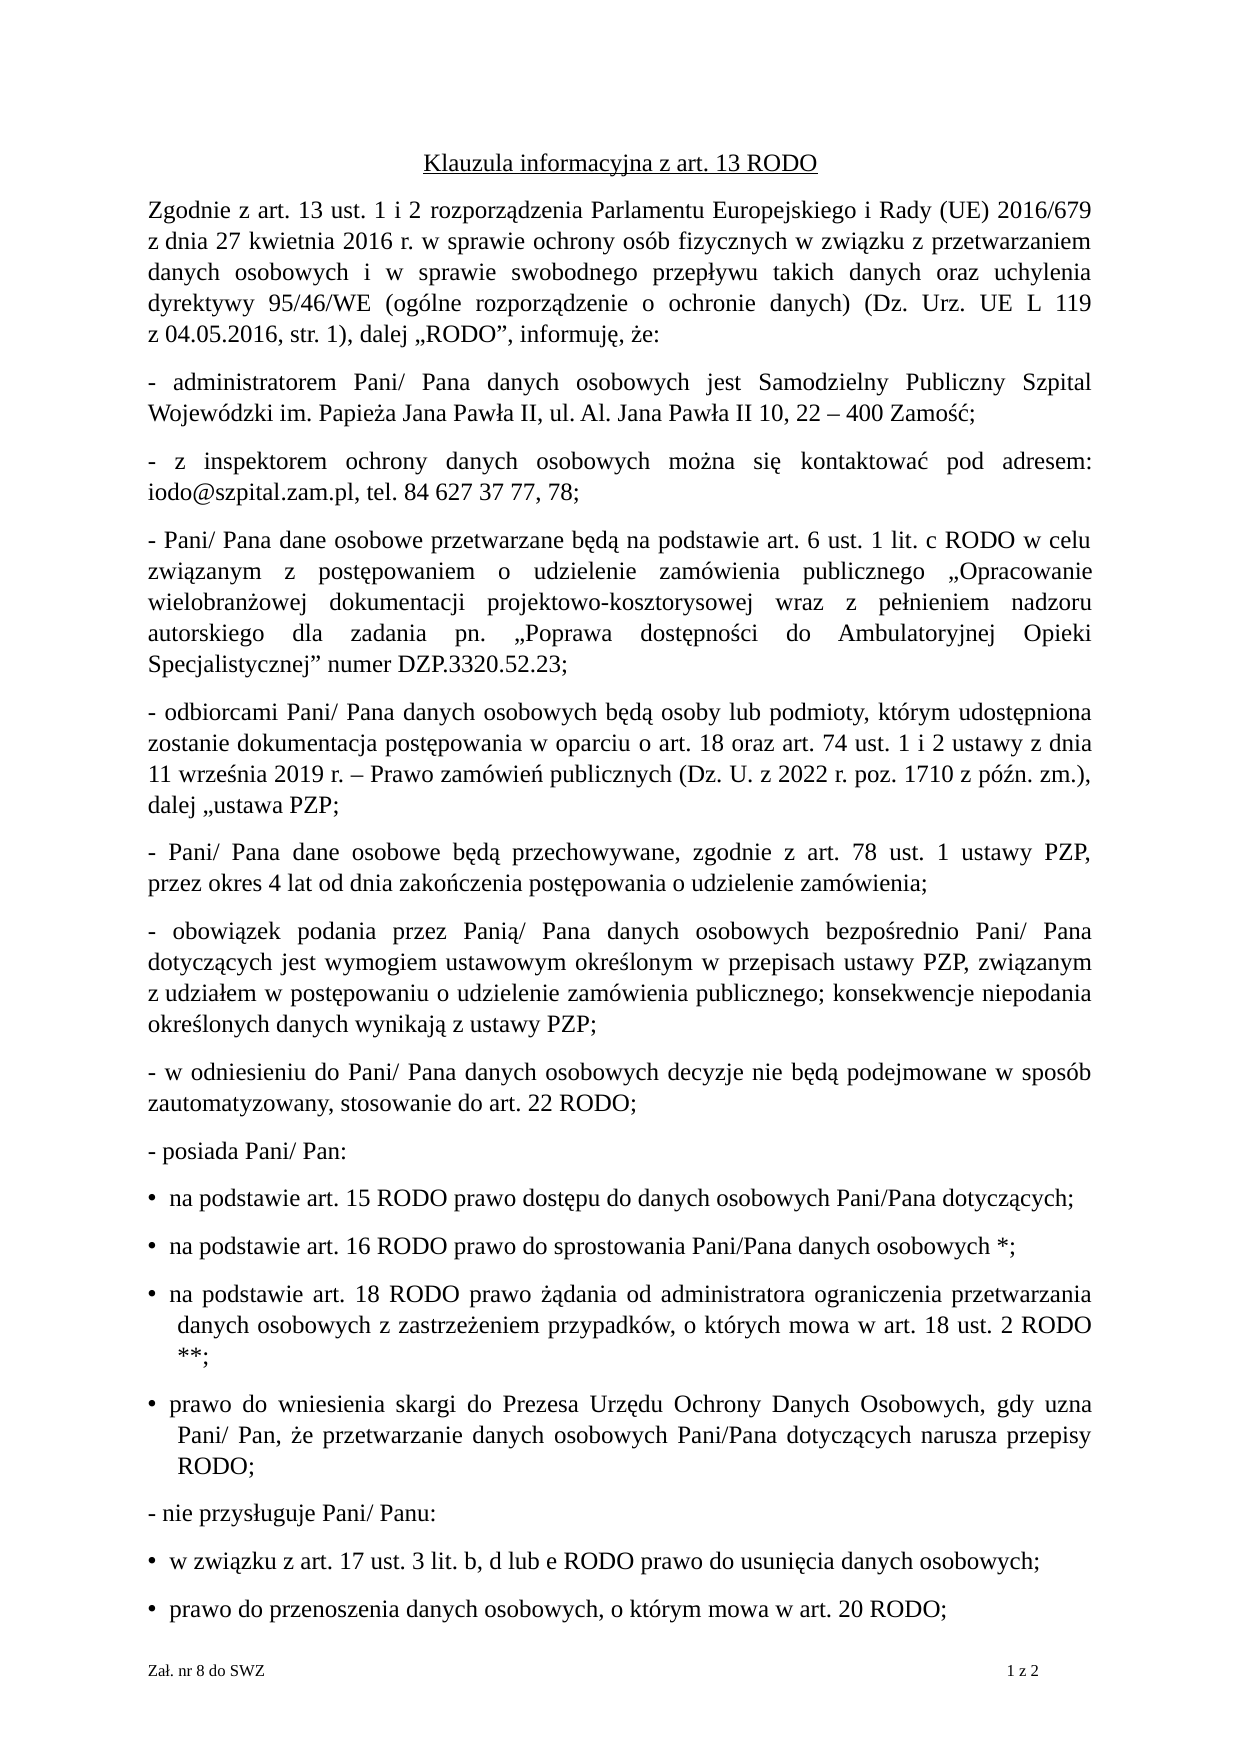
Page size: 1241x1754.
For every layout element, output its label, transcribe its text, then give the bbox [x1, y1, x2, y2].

text - nie przysługuje Pani/ Panu: [148, 1498, 1093, 1527]
text - Pani/ Pana dane osobowe będą przechowywane, zgodnie z art. 78 ust. 1 ustawy PZP, przez okres 4 lat od dnia zakończenia postępowania o udzielenie zamówienia; [148, 837, 1093, 897]
list prawo do wniesienia skargi do Prezesa Urzędu Ochrony Danych Osobowych, gdy uzna Pani/ Pan, że przetwarzanie danych osobowych Pani/Pana dotyczących narusza przepisy RODO; [148, 1389, 1093, 1479]
text - obowiązek podania przez Panią/ Pana danych osobowych bezpośrednio Pani/ Pana dotyczących jest wymogiem ustawowym określonym w przepisach ustawy PZP, związanym z udziałem w postępowaniu o udzielenie zamówienia publicznego; konsekwencje niepodania określonych danych wynikają z ustawy PZP; [148, 916, 1093, 1038]
list prawo do przenoszenia danych osobowych, o którym mowa w art. 20 RODO; [148, 1594, 1093, 1623]
text - Pani/ Pana dane osobowe przetwarzane będą na podstawie art. 6 ust. 1 lit. c RODO w celu związanym z postępowaniem o udzielenie zamówienia publicznego „Opracowanie wielobranżowej dokumentacji projektowo-kosztorysowej wraz z pełnieniem nadzoru autorskiego dla zadania pn. „Poprawa dostępności do Ambulatoryjnej Opieki Specjalistycznej” numer DZP.3320.52.23; [148, 525, 1093, 678]
text Klauzula informacyjna z art. 13 RODO [148, 148, 1093, 176]
list na podstawie art. 18 RODO prawo żądania od administratora ograniczenia przetwarzania danych osobowych z zastrzeżeniem przypadków, o których mowa w art. 18 ust. 2 RODO **; [148, 1279, 1093, 1370]
text Zgodnie z art. 13 ust. 1 i 2 rozporządzenia Parlamentu Europejskiego i Rady (UE) 2016/679 z dnia 27 kwietnia 2016 r. w sprawie ochrony osób fizycznych w związku z przetwarzaniem danych osobowych i w sprawie swobodnego przepływu takich danych oraz uchylenia dyrektywy 95/46/WE (ogólne rozporządzenie o ochronie danych) (Dz. Urz. UE L 119 z 04.05.2016, str. 1), dalej „RODO”, informuję, że: [148, 195, 1093, 348]
list w związku z art. 17 ust. 3 lit. b, d lub e RODO prawo do usunięcia danych osobowych; [148, 1546, 1093, 1575]
list na podstawie art. 15 RODO prawo dostępu do danych osobowych Pani/Pana dotyczących; [148, 1183, 1093, 1212]
text - posiada Pani/ Pan: [148, 1136, 1093, 1164]
text - administratorem Pani/ Pana danych osobowych jest Samodzielny Publiczny Szpital Wojewódzki im. Papieża Jana Pawła II, ul. Al. Jana Pawła II 10, 22 – 400 Zamość; [148, 367, 1093, 427]
text - z inspektorem ochrony danych osobowych można się kontaktować pod adresem: iodo@szpital.zam.pl, tel. 84 627 37 77, 78; [148, 446, 1093, 506]
text - odbiorcami Pani/ Pana danych osobowych będą osoby lub podmioty, którym udostępniona zostanie dokumentacja postępowania w oparciu o art. 18 oraz art. 74 ust. 1 i 2 ustawy z dnia 11 września 2019 r. – Prawo zamówień publicznych (Dz. U. z 2022 r. poz. 1710 z późn. zm.), dalej „ustawa PZP; [148, 697, 1093, 818]
text - w odniesieniu do Pani/ Pana danych osobowych decyzje nie będą podejmowane w sposób zautomatyzowany, stosowanie do art. 22 RODO; [148, 1057, 1093, 1117]
list na podstawie art. 16 RODO prawo do sprostowania Pani/Pana danych osobowych *; [148, 1231, 1093, 1260]
